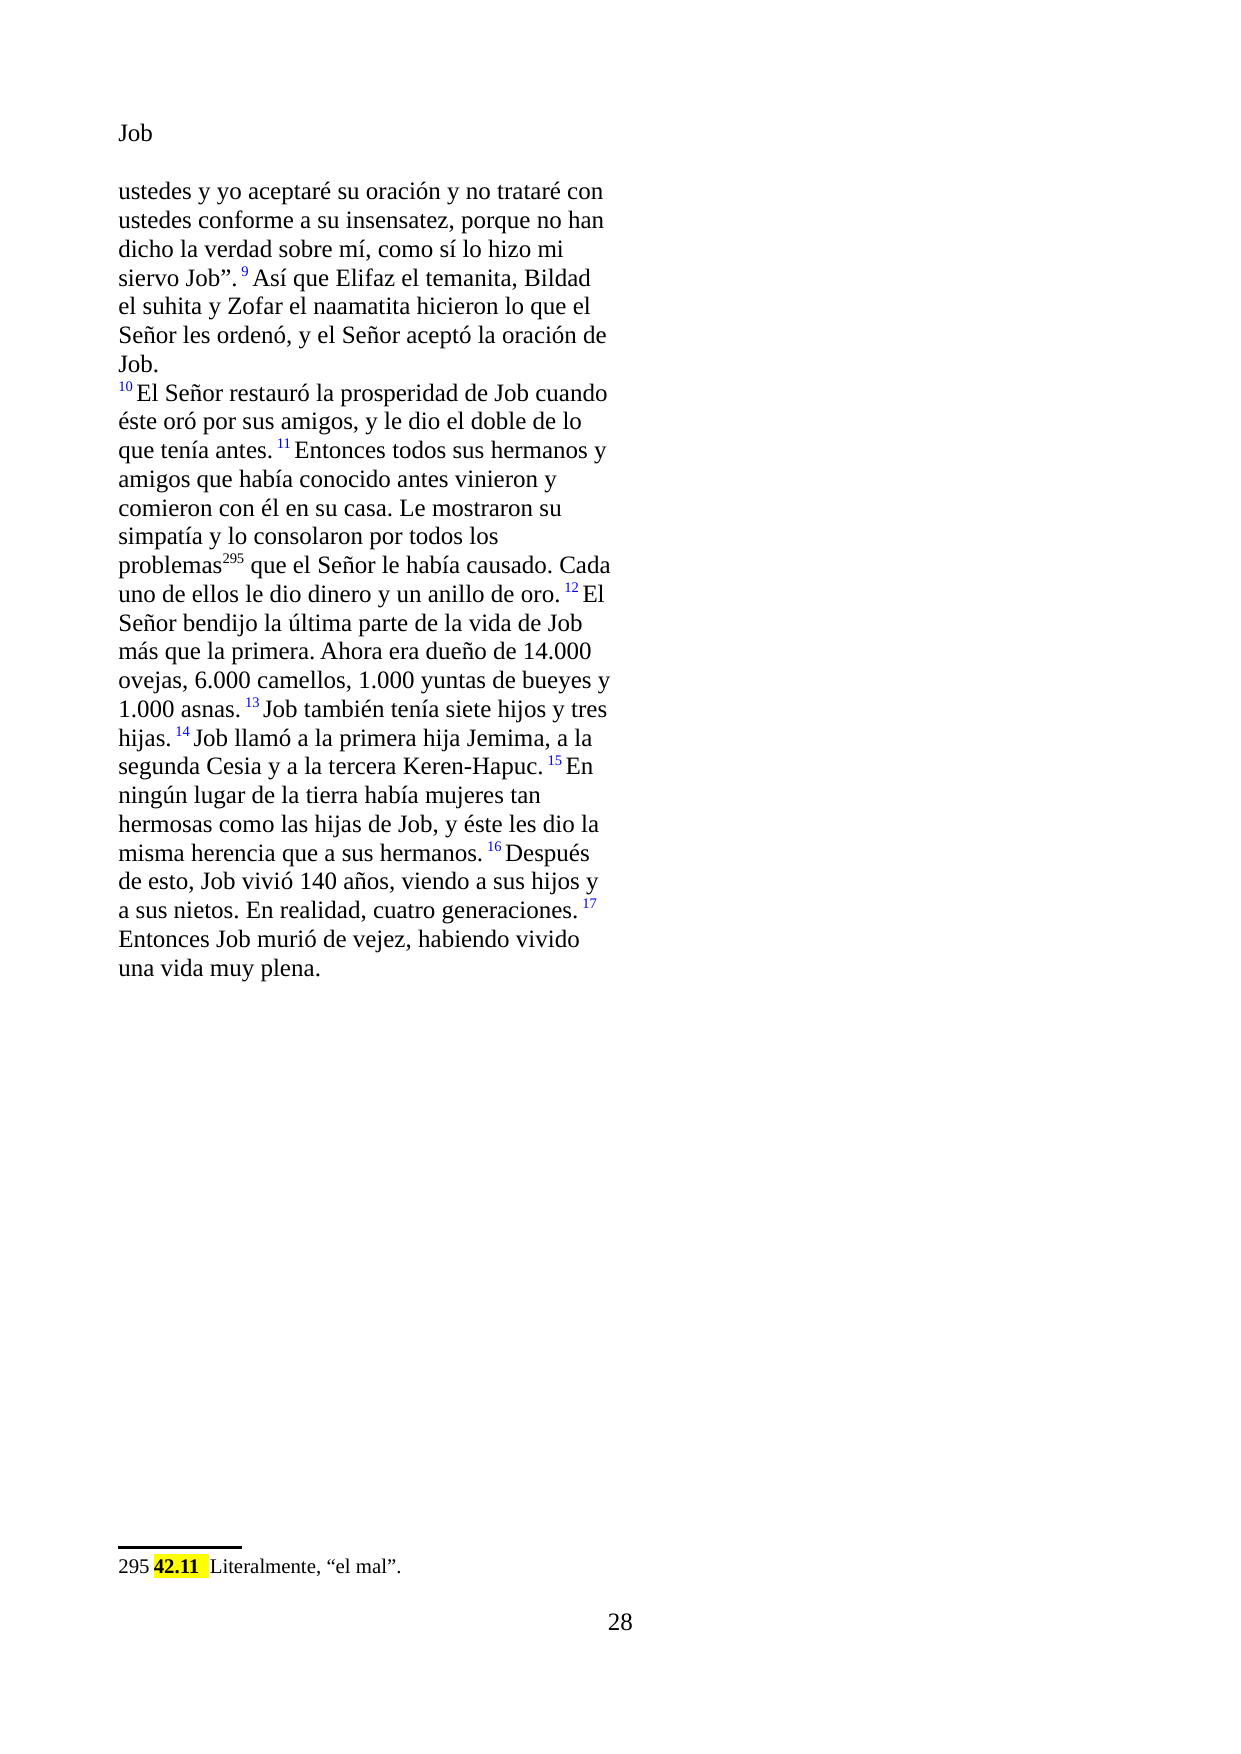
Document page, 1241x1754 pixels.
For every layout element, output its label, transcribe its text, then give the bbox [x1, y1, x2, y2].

text 42.11 Literalmente, “el mal”. [118, 1553, 611, 1578]
text 10 El Señor restauró la prosperidad de Job cuando éste oró por sus amigos, y le dio el doble de lo que tenía antes. 11 Entonces todos sus hermanos y amigos que había conocido antes vinieron y comieron con él en su casa. Le mostraron su simpatía y lo consolaron por todos los problemas que el Señor le había causado. Cada uno de ellos le dio dinero y un anillo de oro. 12 El Señor bendijo la última parte de la vida de Job más que la primera. Ahora era dueño de 14.000 ovejas, 6.000 camellos, 1.000 yuntas de bueyes y 1.000 asnas. 13 Job también tenía siete hijos y tres hijas. 14 Job llamó a la primera hija Jemima, a la segunda Cesia y a la tercera Keren-Hapuc. 15 En ningún lugar de la tierra había mujeres tan hermosas como las hijas de Job, y éste les dio la misma herencia que a sus hermanos. 16 Después de esto, Job vivió 140 años, viendo a sus hijos y a sus nietos. En realidad, cuatro generaciones. 17 Entonces Job murió de vejez, habiendo vivido una vida muy plena. [118, 378, 611, 981]
text ustedes y yo aceptaré su oración y no trataré con ustedes conforme a su insensatez, porque no han dicho la verdad sobre mí, como sí lo hizo mi siervo Job”. 9 Así que Elifaz el temanita, Bildad el suhita y Zofar el naamatita hicieron lo que el Señor les ordenó, y el Señor aceptó la oración de Job. [118, 176, 611, 378]
